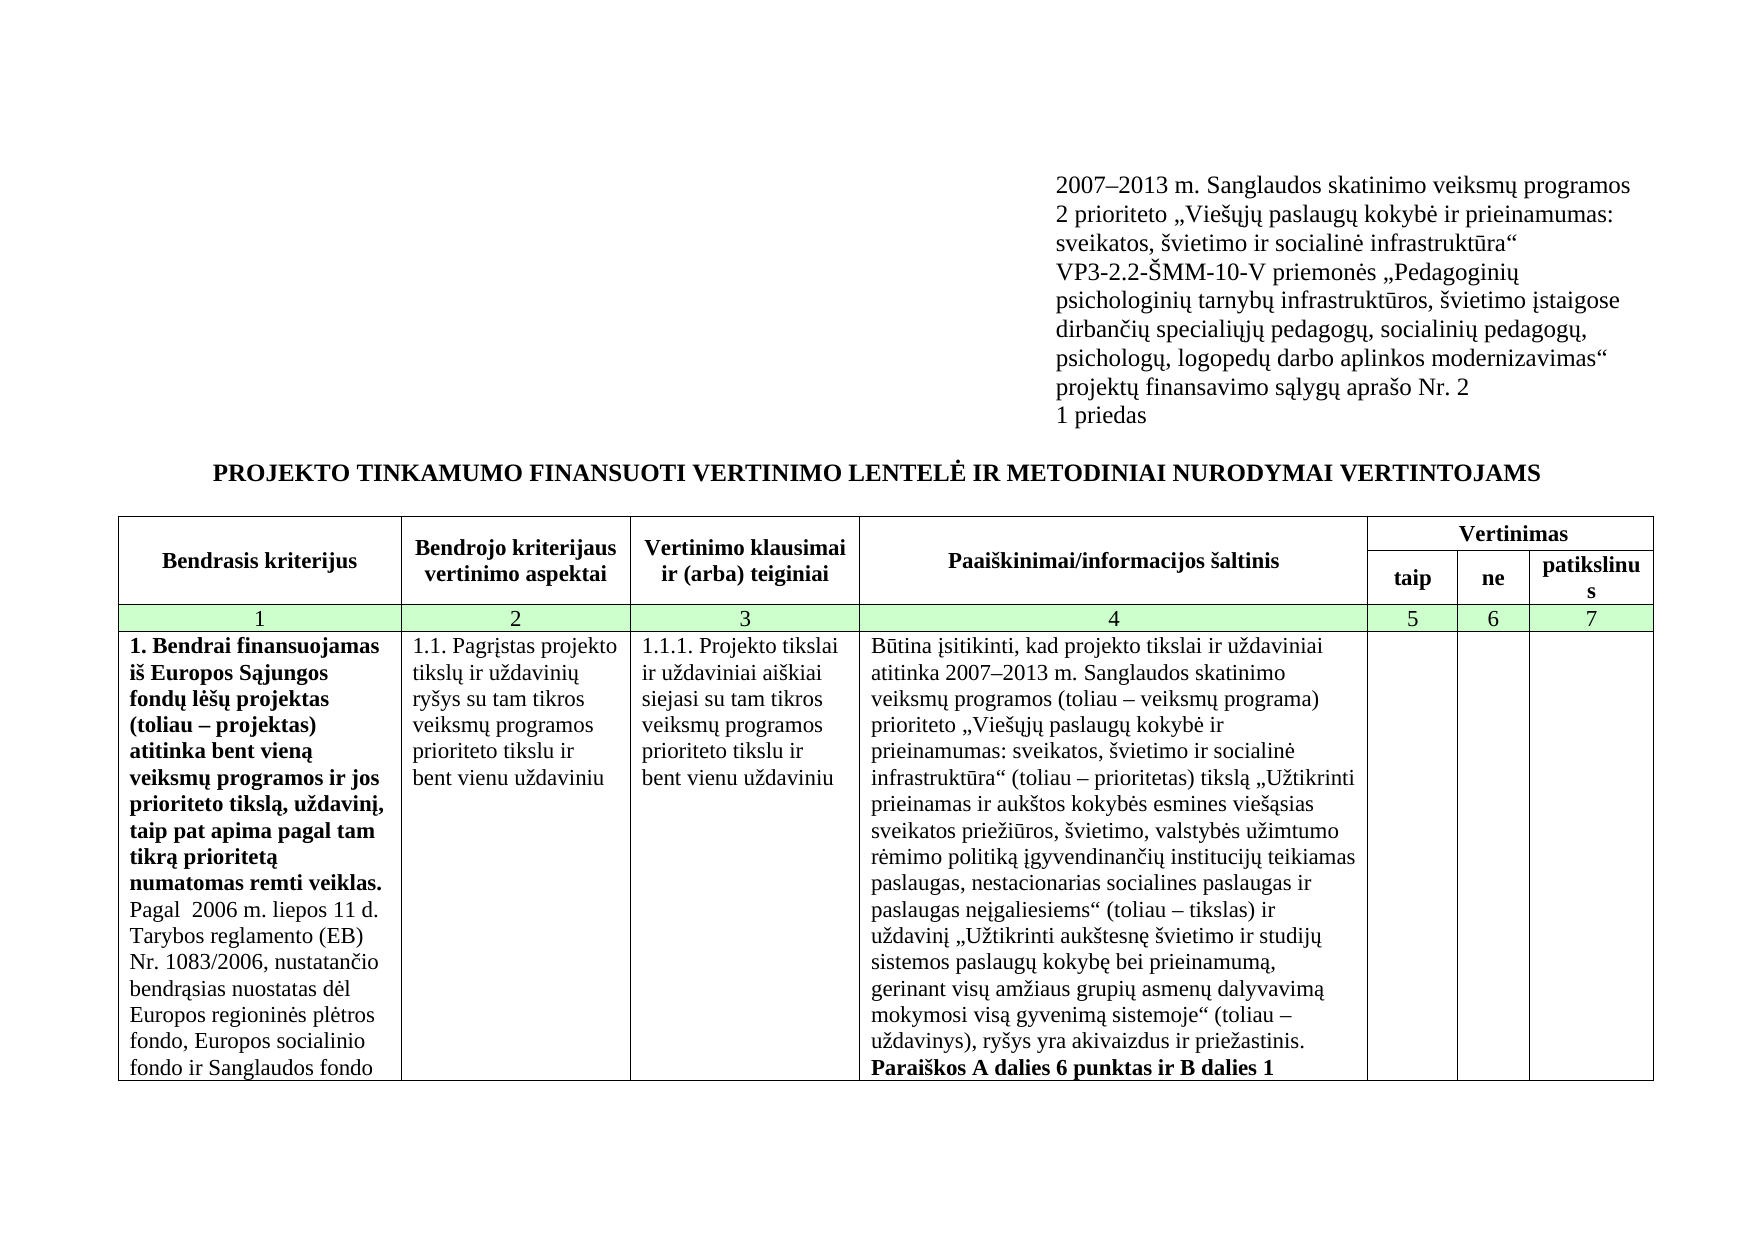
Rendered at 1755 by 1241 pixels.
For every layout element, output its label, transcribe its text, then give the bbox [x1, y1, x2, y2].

text 1 priedas [1056, 401, 1636, 429]
text PROJEKTO TINKAMUMO FINANSUOTI VERTINIMO LENTELĖ IR METODINIAI NURODYMAI VERTINTOJAMS [118, 458, 1636, 487]
table_cell [1368, 632, 1457, 1080]
text projektų finansavimo sąlygų aprašo Nr. 2 [1056, 372, 1636, 401]
table_header Vertinimo klausimai ir (arba) teiginiai [631, 517, 859, 604]
table_header Vertinimas [1368, 517, 1653, 550]
table_cell 1.1.1. Projekto tikslai ir uždaviniai aiškiai siejasi su tam tikros veiksmų programos prioriteto tikslu ir bent vienu uždaviniu [631, 632, 859, 1080]
table_cell 4 [860, 605, 1367, 631]
table_cell Būtina įsitikinti, kad projekto tikslai ir uždaviniai atitinka 2007–2013 m. Sanglaudos skatinimo veiksmų programos (toliau – veiksmų programa) prioriteto „Viešųjų paslaugų kokybė ir prieinamumas: sveikatos, švietimo ir socialinė infrastruktūra“ (toliau – prioritetas) tikslą „Užtikrinti prieinamas ir aukštos kokybės esmines viešąsias sveikatos priežiūros, švietimo, valstybės užimtumo rėmimo politiką įgyvendinančių institucijų teikiamas paslaugas, nestacionarias socialines paslaugas ir paslaugas neįgaliesiems“ (toliau – tikslas) ir uždavinį „Užtikrinti aukštesnę švietimo ir studijų sistemos paslaugų kokybę bei prieinamumą, gerinant visų amžiaus grupių asmenų dalyvavimą mokymosi visą gyvenimą sistemoje“ (toliau – uždavinys), ryšys yra akivaizdus ir priežastinis. Paraiškos A dalies 6 punktas ir B dalies 1 [860, 632, 1367, 1080]
table_cell taip [1368, 551, 1457, 604]
table_cell [1530, 632, 1653, 1080]
table_cell 1 [119, 605, 401, 631]
text sveikatos, švietimo ir socialinė infrastruktūra“ [1056, 228, 1636, 257]
table_cell 3 [631, 605, 859, 631]
text 2 prioriteto „Viešųjų paslaugų kokybė ir prieinamumas: [1056, 199, 1636, 228]
table_header Paaiškinimai/informacijos šaltinis [860, 517, 1367, 604]
table_cell patikslinus [1530, 551, 1653, 604]
table_cell 7 [1530, 605, 1653, 631]
table_cell 2 [402, 605, 630, 631]
table_cell ne [1458, 551, 1529, 604]
table_header Bendrojo kriterijaus vertinimo aspektai [402, 517, 630, 604]
table_cell 1. Bendrai finansuojamas iš Europos Sąjungos fondų lėšų projektas (toliau – projektas) atitinka bent vieną veiksmų programos ir jos prioriteto tikslą, uždavinį, taip pat apima pagal tam tikrą prioritetą numatomas remti veiklas. Pagal 2006 m. liepos 11 d. Tarybos reglamento (EB) Nr. 1083/2006, nustatančio bendrąsias nuostatas dėl Europos regioninės plėtros fondo, Europos socialinio fondo ir Sanglaudos fondo [119, 632, 401, 1080]
table_header Bendrasis kriterijus [119, 517, 401, 604]
table_cell 5 [1368, 605, 1457, 631]
table_cell 1.1. Pagrįstas projekto tikslų ir uždavinių ryšys su tam tikros veiksmų programos prioriteto tikslu ir bent vienu uždaviniu [402, 632, 630, 1080]
table_cell 6 [1458, 605, 1529, 631]
text 2007–2013 m. Sanglaudos skatinimo veiksmų programos [1056, 171, 1636, 199]
text VP3-2.2-ŠMM-10-V priemonės „Pedagoginių [1056, 257, 1636, 286]
text psichologų, logopedų darbo aplinkos modernizavimas“ [1056, 343, 1636, 372]
text psichologinių tarnybų infrastruktūros, švietimo įstaigose [1056, 286, 1636, 314]
text dirbančių specialiųjų pedagogų, socialinių pedagogų, [1056, 314, 1636, 343]
table_cell [1458, 632, 1529, 1080]
